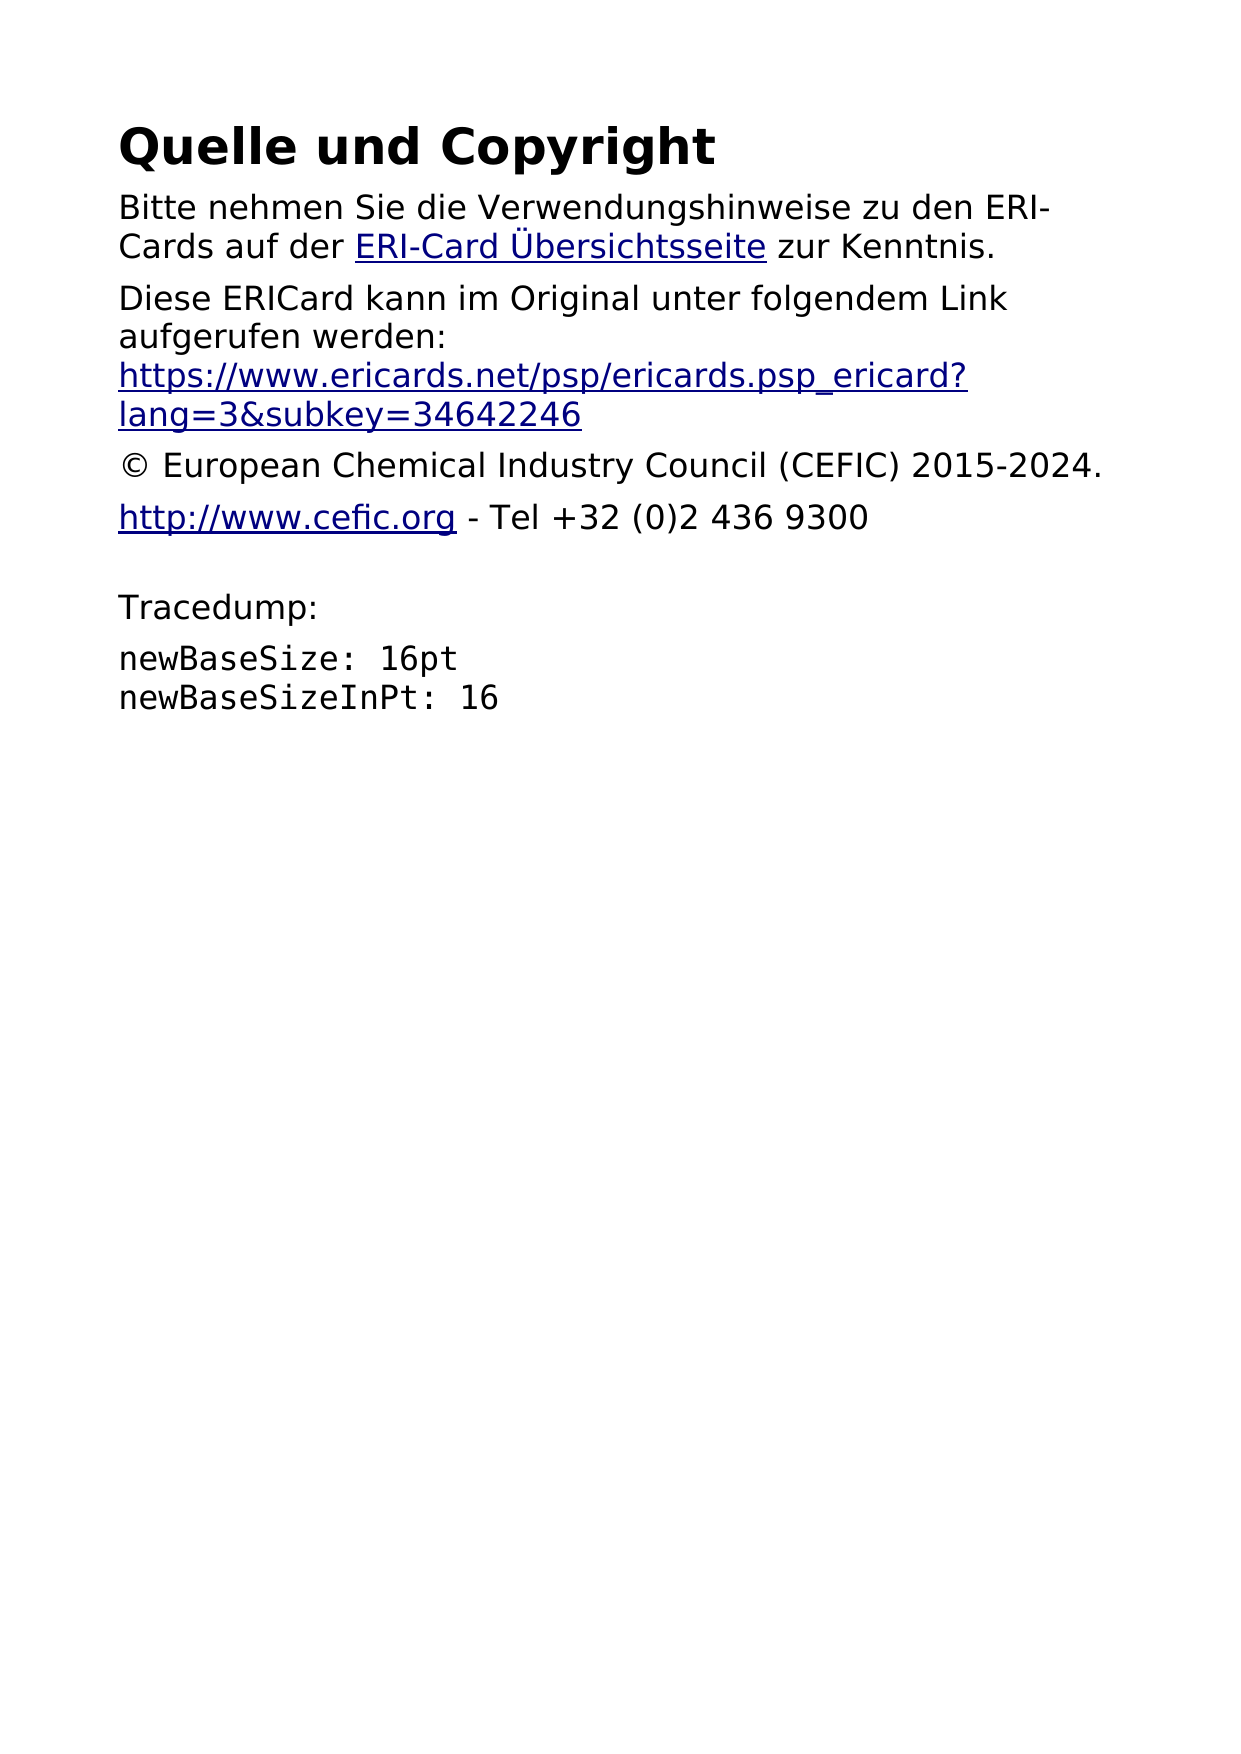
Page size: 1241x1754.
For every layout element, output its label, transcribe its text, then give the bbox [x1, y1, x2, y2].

text newBaseSize: 16pt newBaseSizeInPt: 16 [118, 640, 1122, 718]
text http://www.cefic.org - Tel +32 (0)2 436 9300 [118, 498, 1122, 537]
text Bitte nehmen Sie die Verwendungshinweise zu den ERI-Cards auf der ERI-Card Übersichtsseite zur Kenntnis. [118, 189, 1122, 267]
text © European Chemical Industry Council (CEFIC) 2015-2024. [118, 447, 1122, 486]
subtitle Quelle und Copyright [118, 118, 1122, 176]
text Tracedump: [118, 550, 1122, 627]
text Diese ERICard kann im Original unter folgendem Link aufgerufen werden: https://www.ericards.net/psp/ericards.psp_ericard?lang=3&subkey=34642246 [118, 279, 1122, 434]
